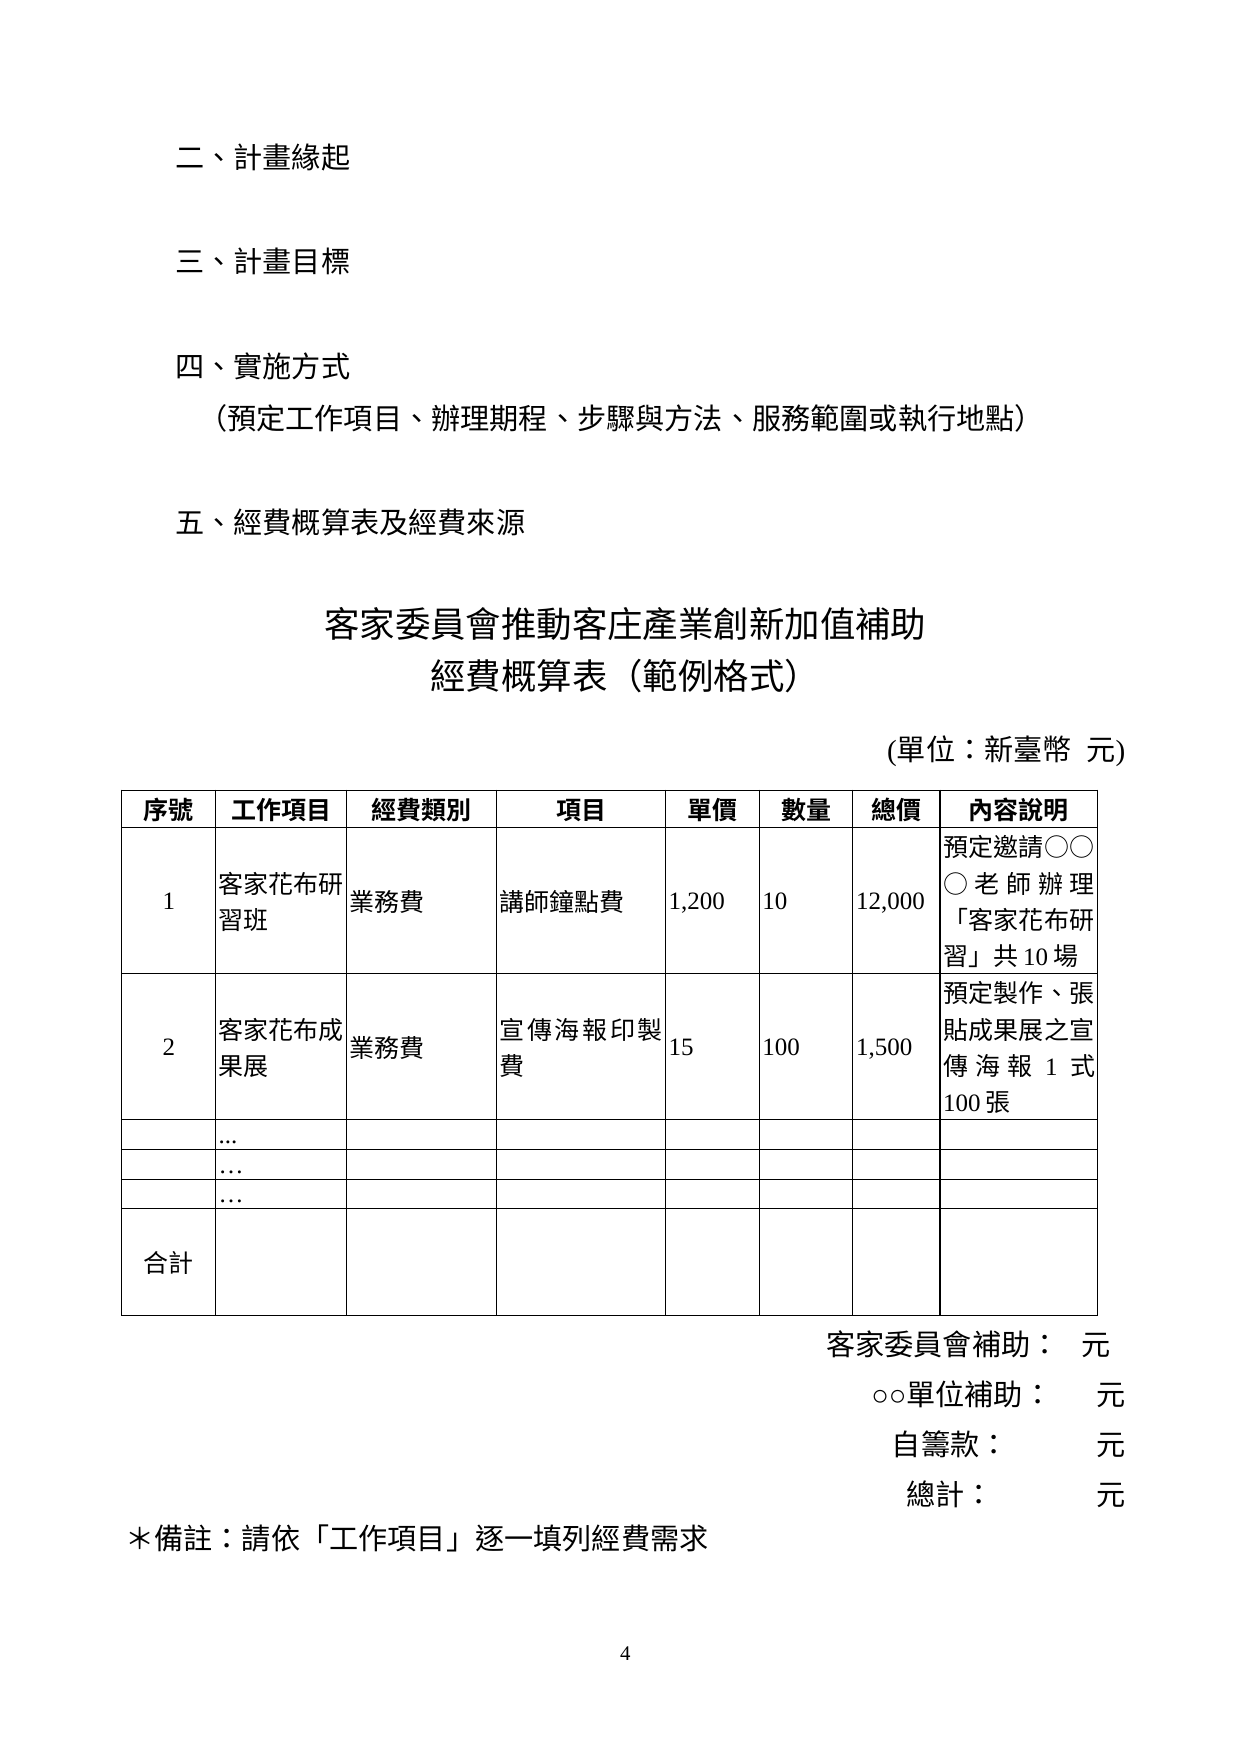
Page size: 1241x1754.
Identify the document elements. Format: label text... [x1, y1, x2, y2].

table_cell [347, 1209, 496, 1315]
table_cell … [216, 1150, 346, 1178]
text 經費概算表（範例格式） [125, 648, 1125, 700]
table_cell [497, 1150, 665, 1178]
table_cell 講師鐘點費 [497, 828, 665, 973]
table_header 總價 [853, 791, 939, 827]
table_cell 1,200 [666, 828, 759, 973]
table_cell [497, 1180, 665, 1208]
text 總計： 元 [125, 1466, 1125, 1516]
table_cell [941, 1150, 1097, 1178]
table_header 經費類別 [347, 791, 496, 827]
table_header 數量 [760, 791, 852, 827]
text 四、實施方式 [175, 335, 1125, 387]
table_cell [853, 1120, 939, 1149]
table_cell 1,500 [853, 974, 939, 1119]
table_cell [853, 1150, 939, 1178]
table_cell 業務費 [347, 974, 496, 1119]
table_cell [760, 1209, 852, 1315]
table_header 單價 [666, 791, 759, 827]
table_cell 合計 [122, 1209, 215, 1315]
table_cell 宣傳海報印製費 [497, 974, 665, 1119]
table_cell [666, 1180, 759, 1208]
table_cell [941, 1180, 1097, 1208]
text (單位：新臺幣 元) [183, 719, 1125, 771]
table_cell [760, 1180, 852, 1208]
table_header 工作項目 [216, 791, 346, 827]
table_cell [122, 1120, 215, 1149]
table_cell [347, 1180, 496, 1208]
table_cell 1 [122, 828, 215, 973]
table_cell 預定製作、張貼成果展之宣傳海報1式100張 [941, 974, 1097, 1119]
table_cell [347, 1120, 496, 1149]
table_cell 客家花布成果展 [216, 974, 346, 1119]
text 三、計畫目標 [175, 231, 1125, 283]
table_cell [760, 1150, 852, 1178]
table_cell [122, 1150, 215, 1178]
table_cell 業務費 [347, 828, 496, 973]
table_cell 100 [760, 974, 852, 1119]
table_header 內容說明 [941, 791, 1097, 827]
table_cell [497, 1120, 665, 1149]
text ○○單位補助： 元 [125, 1366, 1125, 1416]
table_cell [941, 1209, 1097, 1315]
table_cell [853, 1209, 939, 1315]
text 二、計畫緣起 [175, 127, 1125, 179]
table_cell [122, 1180, 215, 1208]
text （預定工作項目、辦理期程、步驟與方法、服務範圍或執行地點） [125, 387, 1125, 439]
table_cell [216, 1209, 346, 1315]
table_cell 12,000 [853, 828, 939, 973]
table_header 項目 [497, 791, 665, 827]
table_cell 預定邀請○○○老師辦理「客家花布研習」共10場 [941, 828, 1097, 973]
table_cell [760, 1120, 852, 1149]
text ＊備註：請依「工作項目」逐一填列經費需求 [125, 1516, 1125, 1558]
table_cell [853, 1180, 939, 1208]
text 客家委員會補助： 元 [125, 1316, 1110, 1366]
text 五、經費概算表及經費來源 [175, 492, 1125, 544]
table_header 序號 [122, 791, 215, 827]
table_cell [497, 1209, 665, 1315]
table_cell 客家花布研習班 [216, 828, 346, 973]
table_cell [666, 1209, 759, 1315]
table_cell 10 [760, 828, 852, 973]
table_cell … [216, 1180, 346, 1208]
table_cell [666, 1150, 759, 1178]
text 客家委員會推動客庄產業創新加值補助 [125, 596, 1125, 648]
text 自籌款： 元 [125, 1416, 1125, 1466]
table_cell ... [216, 1120, 346, 1149]
table_cell [347, 1150, 496, 1178]
table_cell 15 [666, 974, 759, 1119]
table_cell 2 [122, 974, 215, 1119]
table_cell [941, 1120, 1097, 1149]
table_cell [666, 1120, 759, 1149]
